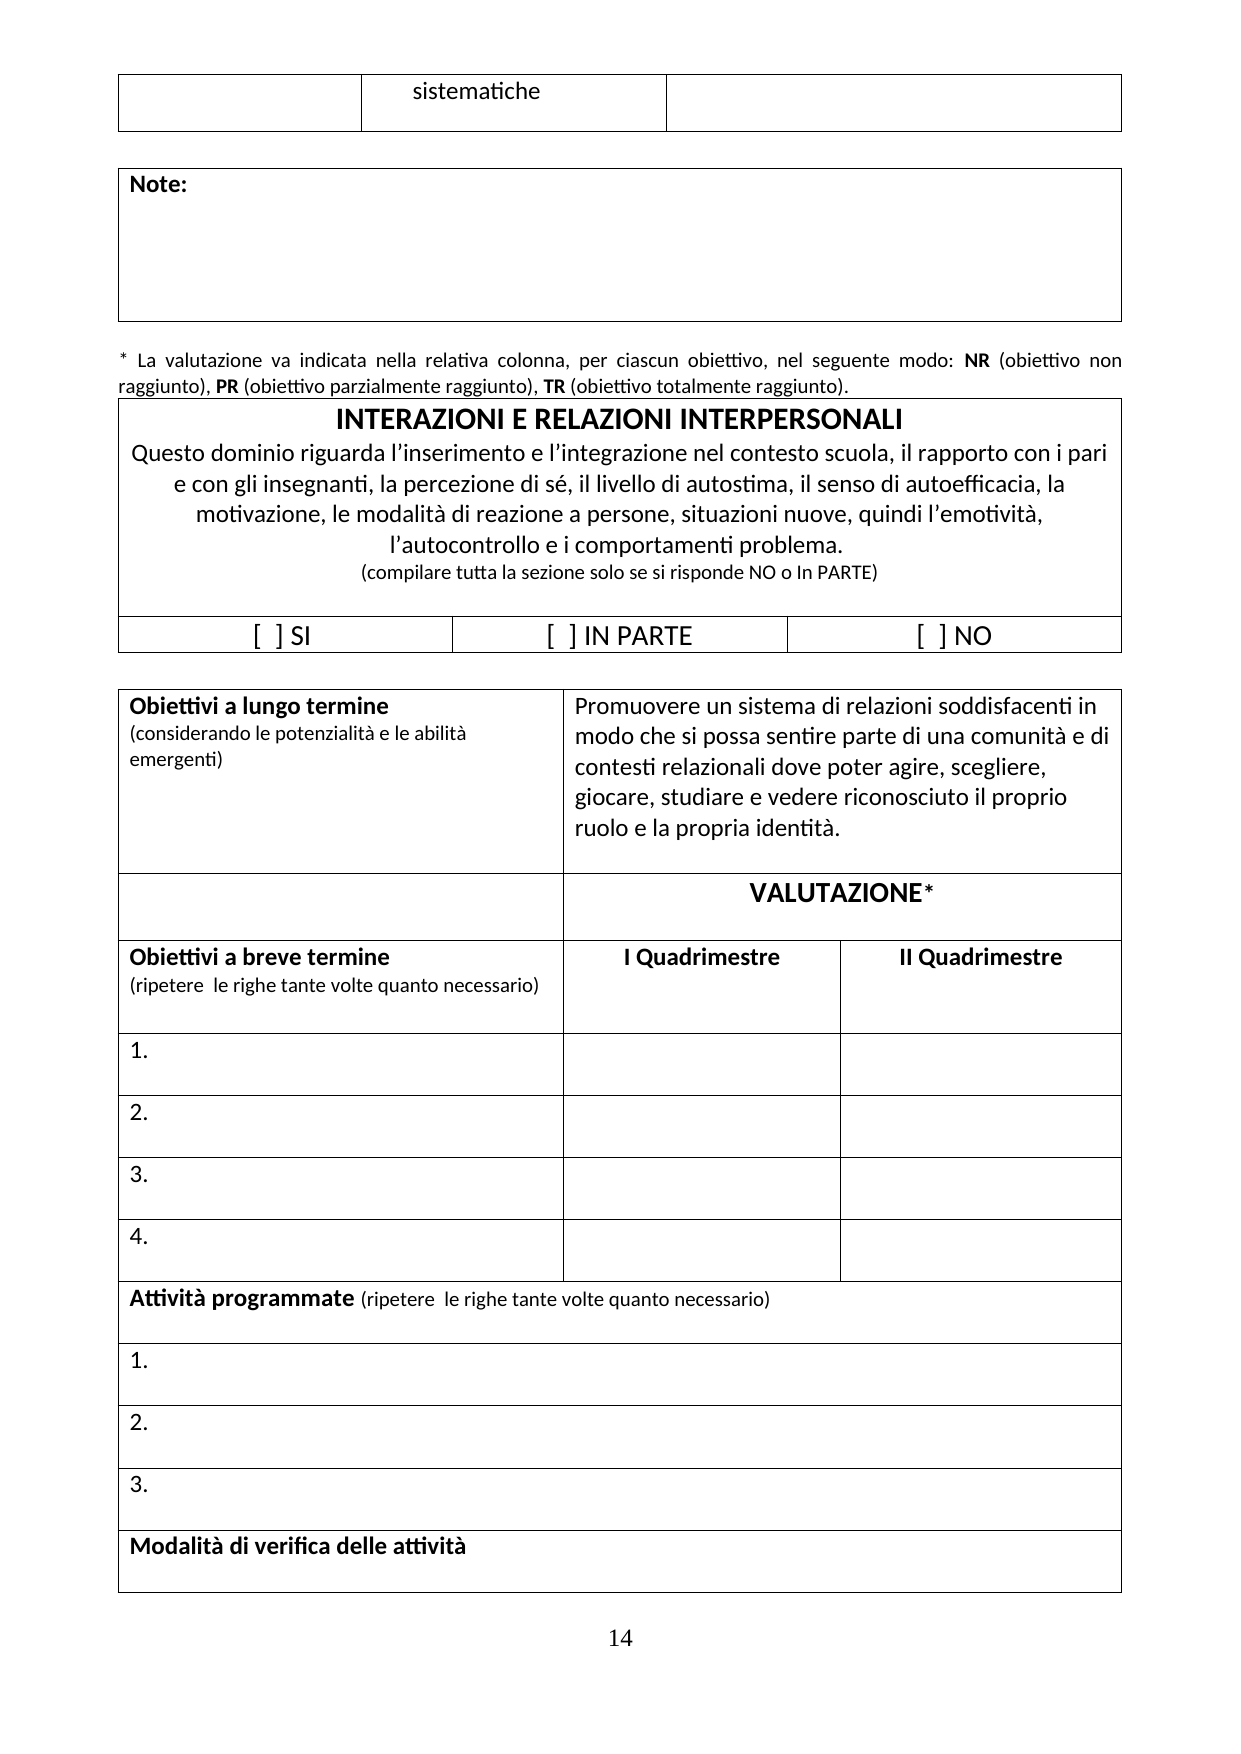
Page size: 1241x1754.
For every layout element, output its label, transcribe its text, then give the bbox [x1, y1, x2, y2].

table_cell [564, 1034, 840, 1095]
table_cell 4. [119, 1220, 563, 1281]
table_cell [ ] SI [119, 617, 452, 652]
table_cell [841, 1096, 1121, 1157]
table_cell [564, 1096, 840, 1157]
table_header Note: [119, 169, 1121, 321]
table_cell [564, 1158, 840, 1219]
table_cell [667, 75, 1121, 131]
table_cell 2. [119, 1406, 1121, 1467]
table_cell I Quadrimestre [564, 941, 840, 1033]
table_cell 3. [119, 1158, 563, 1219]
table_cell Attività programmate (ripetere le righe tante volte quanto necessario) [119, 1282, 1121, 1343]
table_cell [119, 874, 563, 940]
table_cell 3. [119, 1469, 1121, 1529]
table_cell [841, 1220, 1121, 1281]
table_cell 2. [119, 1096, 563, 1157]
table_cell [841, 1158, 1121, 1219]
text * La valutazione va indicata nella relativa colonna, per ciascun obiettivo, nel seguente modo: NR (obiettivo non raggiunto), PR (obiettivo parzialmente raggiunto), TR (obiettivo totalmente raggiunto). [118, 347, 1122, 398]
table_header Promuovere un sistema di relazioni soddisfacenti in modo che si possa sentire parte di una comunità e di contesti relazionali dove poter agire, scegliere, giocare, studiare e vedere riconosciuto il proprio ruolo e la propria identità. [564, 690, 1121, 873]
table_cell VALUTAZIONE* [564, 874, 1121, 940]
table_cell 1. [119, 1344, 1121, 1405]
table_cell 1. [119, 1034, 563, 1095]
table_cell [119, 75, 361, 131]
table_cell sistematiche [362, 75, 666, 131]
table_cell [841, 1034, 1121, 1095]
table_header INTERAZIONI E RELAZIONI INTERPERSONALI Questo dominio riguarda l’inserimento e l’integrazione nel contesto scuola, il rapporto con i pari e con gli insegnanti, la percezione di sé, il livello di autostima, il senso di autoefficacia, la motivazione, le modalità di reazione a persone, situazioni nuove, quindi l’emotività, l’autocontrollo e i comportamenti problema. (compilare tutta la sezione solo se si risponde NO o In PARTE) [119, 399, 1121, 616]
table_cell Modalità di verifica delle attività [119, 1531, 1121, 1592]
table_cell [ ] NO [788, 617, 1121, 652]
table_cell Obiettivi a breve termine (ripetere le righe tante volte quanto necessario) [119, 941, 563, 1033]
table_header Obiettivi a lungo termine (considerando le potenzialità e le abilità emergenti) [119, 690, 563, 873]
table_cell [564, 1220, 840, 1281]
table_cell [ ] IN PARTE [453, 617, 787, 652]
table_cell II Quadrimestre [841, 941, 1121, 1033]
